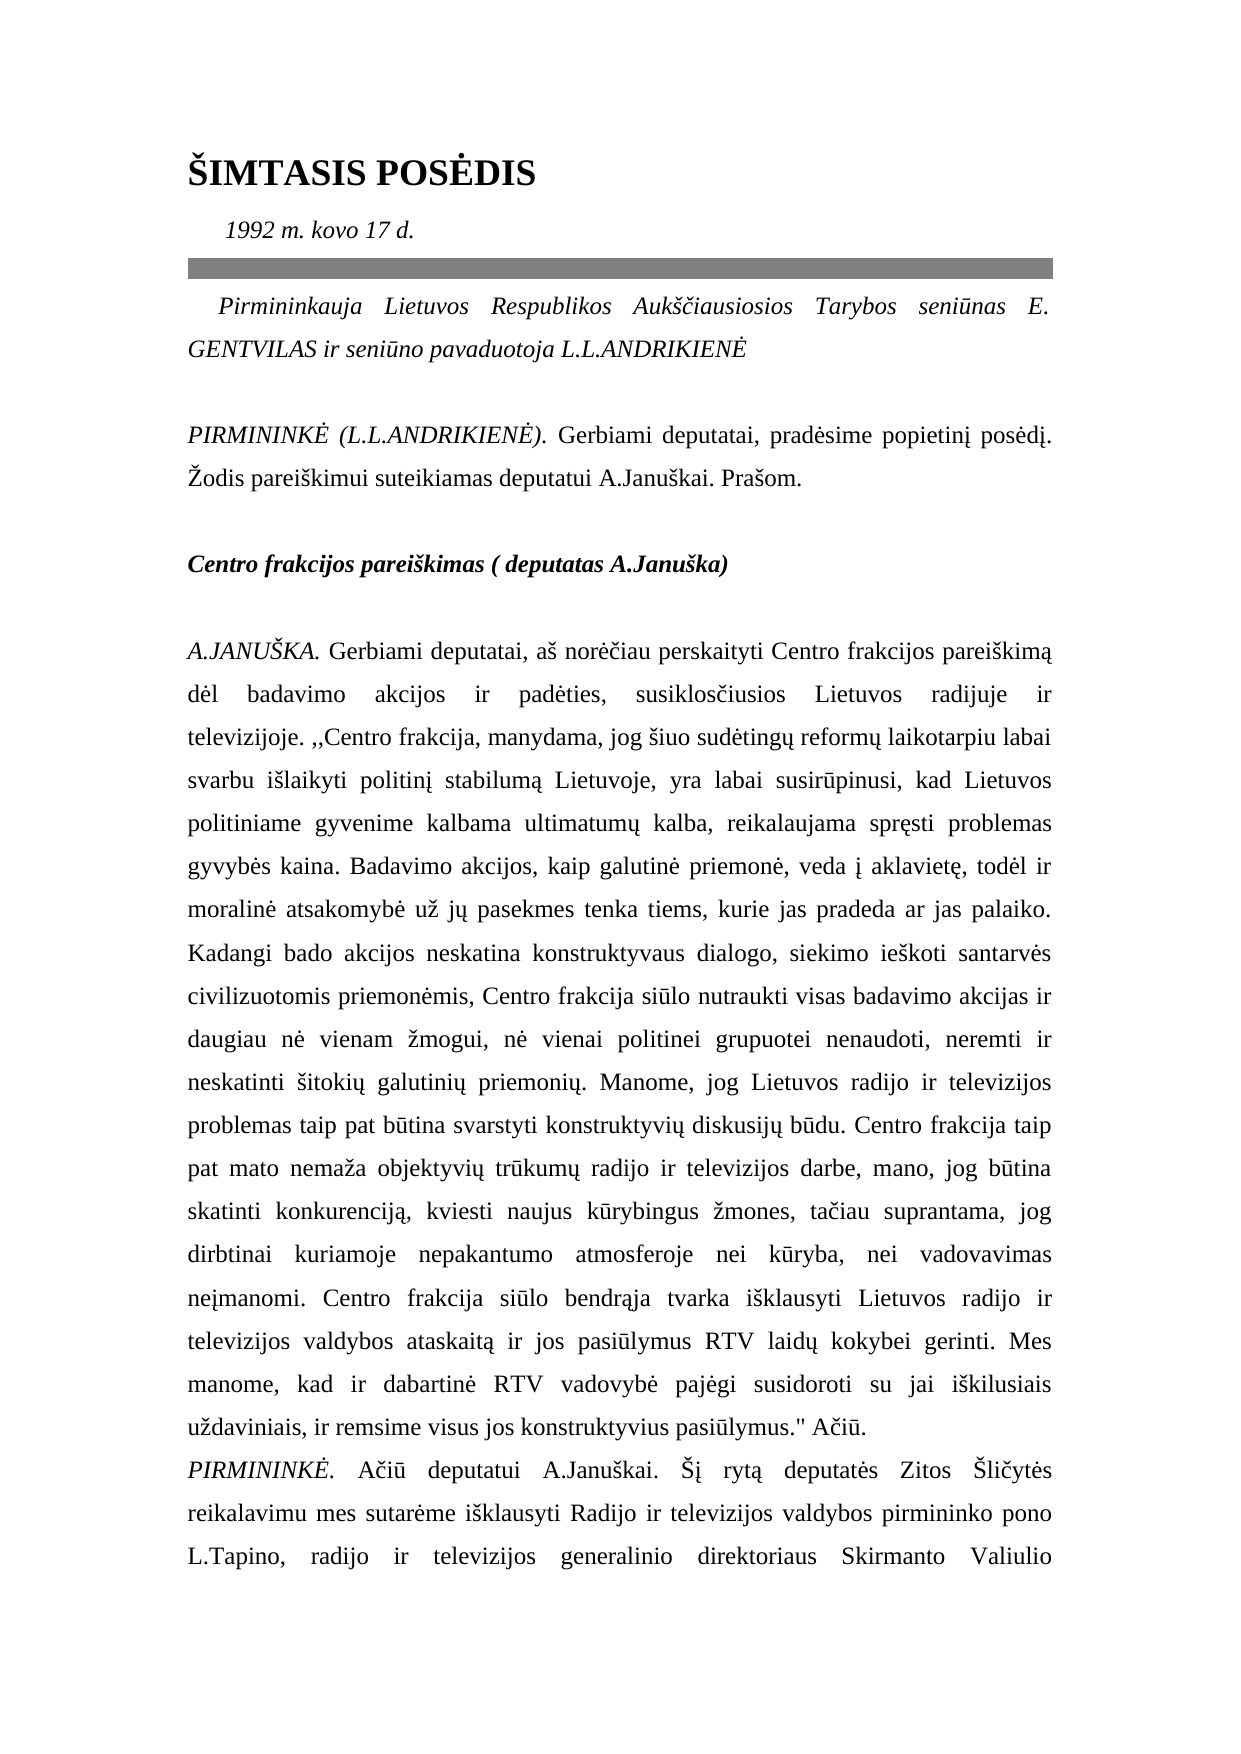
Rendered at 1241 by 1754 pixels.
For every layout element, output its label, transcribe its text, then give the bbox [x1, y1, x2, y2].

text PIRMININKĖ. Ačiū deputatui A.Januškai. Šį rytą deputatės Zitos Šličytės reikalavimu mes sutarėme išklausyti Radijo ir televizijos valdybos pirmininko pono L.Tapino, radijo ir televizijos generalinio direktoriaus Skirmanto Valiulio [187, 1455, 1053, 1570]
subtitle ŠIMTASIS POSĖDIS [187, 150, 1053, 193]
text Pirmininkauja Lietuvos Respublikos Aukščiausiosios Tarybos seniūnas E. GENTVILAS ir seniūno pavaduotoja L.L.ANDRIKIENĖ [187, 291, 1053, 363]
subtitle Centro frakcijos pareiškimas ( deputatas A.Januška) [187, 549, 1053, 578]
text 1992 m. kovo 17 d. [187, 215, 1053, 243]
text PIRMININKĖ (L.L.ANDRIKIENĖ). Gerbiami deputatai, pradėsime popietinį posėdį. Žodis pareiškimui suteikiamas deputatui A.Januškai. Prašom. [187, 420, 1053, 492]
text A.JANUŠKA. Gerbiami deputatai, aš norėčiau perskaityti Centro frakcijos pareiškimą dėl badavimo akcijos ir padėties, susiklosčiusios Lietuvos radijuje ir televizijoje. ,,Centro frakcija, manydama, jog šiuo sudėtingų reformų laikotarpiu labai svarbu išlaikyti politinį stabilumą Lietuvoje, yra labai susirūpinusi, kad Lietuvos politiniame gyvenime kalbama ultimatumų kalba, reikalaujama spręsti problemas gyvybės kaina. Badavimo akcijos, kaip galutinė priemonė, veda į aklavietę, todėl ir moralinė atsakomybė už jų pasekmes tenka tiems, kurie jas pradeda ar jas palaiko. Kadangi bado akcijos neskatina konstruktyvaus dialogo, siekimo ieškoti santarvės civilizuotomis priemonėmis, Centro frakcija siūlo nutraukti visas badavimo akcijas ir daugiau nė vienam žmogui, nė vienai politinei grupuotei nenaudoti, neremti ir neskatinti šitokių galutinių priemonių. Manome, jog Lietuvos radijo ir televizijos problemas taip pat būtina svarstyti konstruktyvių diskusijų būdu. Centro frakcija taip pat mato nemaža objektyvių trūkumų radijo ir televizijos darbe, mano, jog būtina skatinti konkurenciją, kviesti naujus kūrybingus žmones, tačiau suprantama, jog dirbtinai kuriamoje nepakantumo atmosferoje nei kūryba, nei vadovavimas neįmanomi. Centro frakcija siūlo bendrąja tvarka išklausyti Lietuvos radijo ir televizijos valdybos ataskaitą ir jos pasiūlymus RTV laidų kokybei gerinti. Mes manome, kad ir dabartinė RTV vadovybė pajėgi susidoroti su jai iškilusiais uždaviniais, ir remsime visus jos konstruktyvius pasiūlymus." Ačiū. [187, 636, 1053, 1441]
